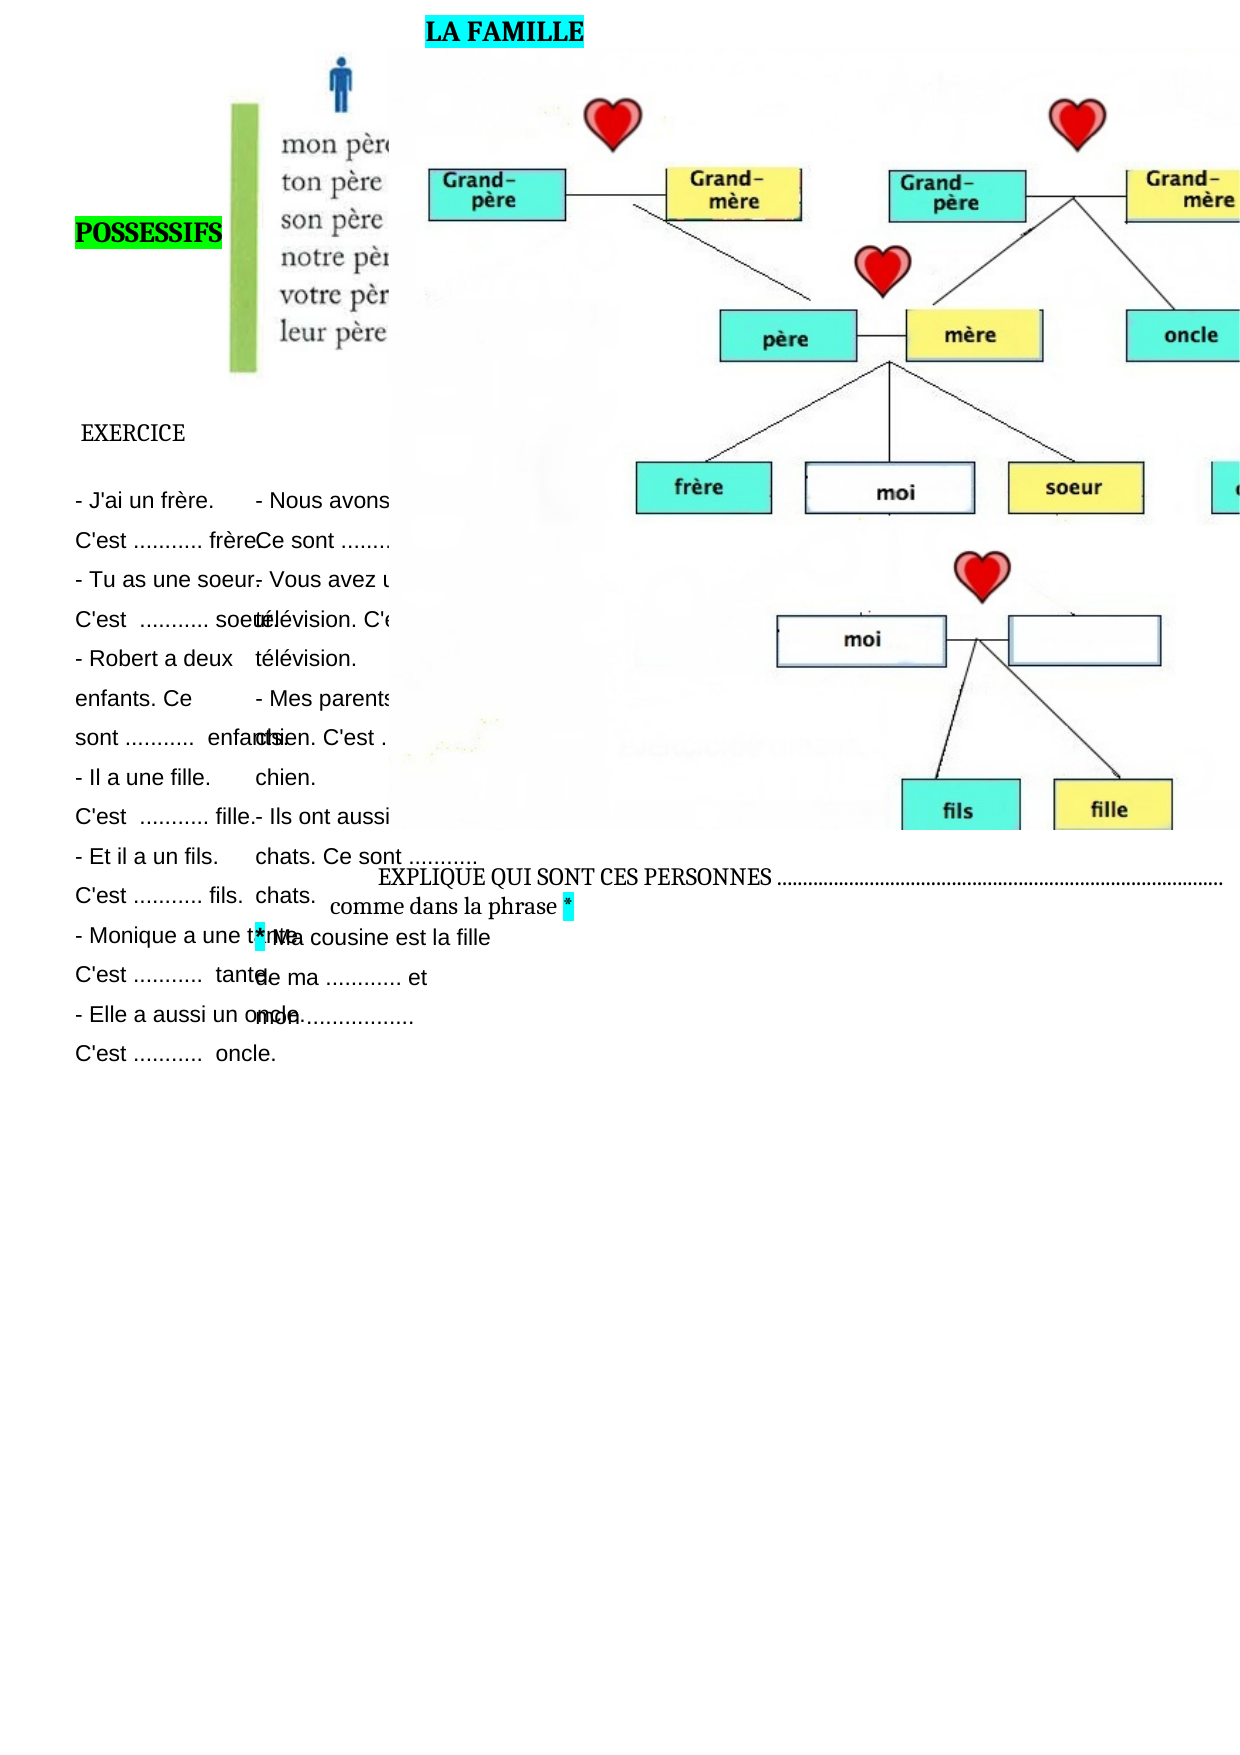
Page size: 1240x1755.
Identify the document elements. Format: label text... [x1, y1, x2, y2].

text * Ma cousine est la fille de ma ............ et mon ................. [255, 922, 389, 1029]
text EXERCICE [75, 419, 388, 448]
text - Vous avez une télévision. C'est ........... télévision. [255, 566, 388, 672]
text - Il a une fille. C'est ........... fille. [75, 764, 255, 830]
text - Monique a une tante. C'est ........... tante. [75, 922, 255, 988]
text - Ils ont aussi trois chats. Ce sont ........... chats. [255, 803, 389, 909]
text LA FAMILLE [389, 15, 1239, 48]
text - Robert a deux enfants. Ce sont ........... enfants. [75, 645, 255, 751]
text - Nous avons des amis. Ce sont ........... amis. [255, 487, 388, 553]
text POSSESSIFS [75, 216, 165, 249]
text - Et il a un fils. C'est ........... fils. [75, 843, 255, 909]
text EXPLIQUE QUI SONT CES PERSONNES ....................................................................................... comme dans la phrase * [389, 863, 1239, 921]
text - Tu as une soeur. C'est ........... soeur. [75, 566, 255, 632]
text - Mes parents ont un chien. C'est ........... chien. [255, 685, 388, 790]
text - J'ai un frère. C'est ........... frère. [75, 487, 255, 553]
text - Elle a aussi un oncle. C'est ........... oncle. [75, 1001, 255, 1067]
